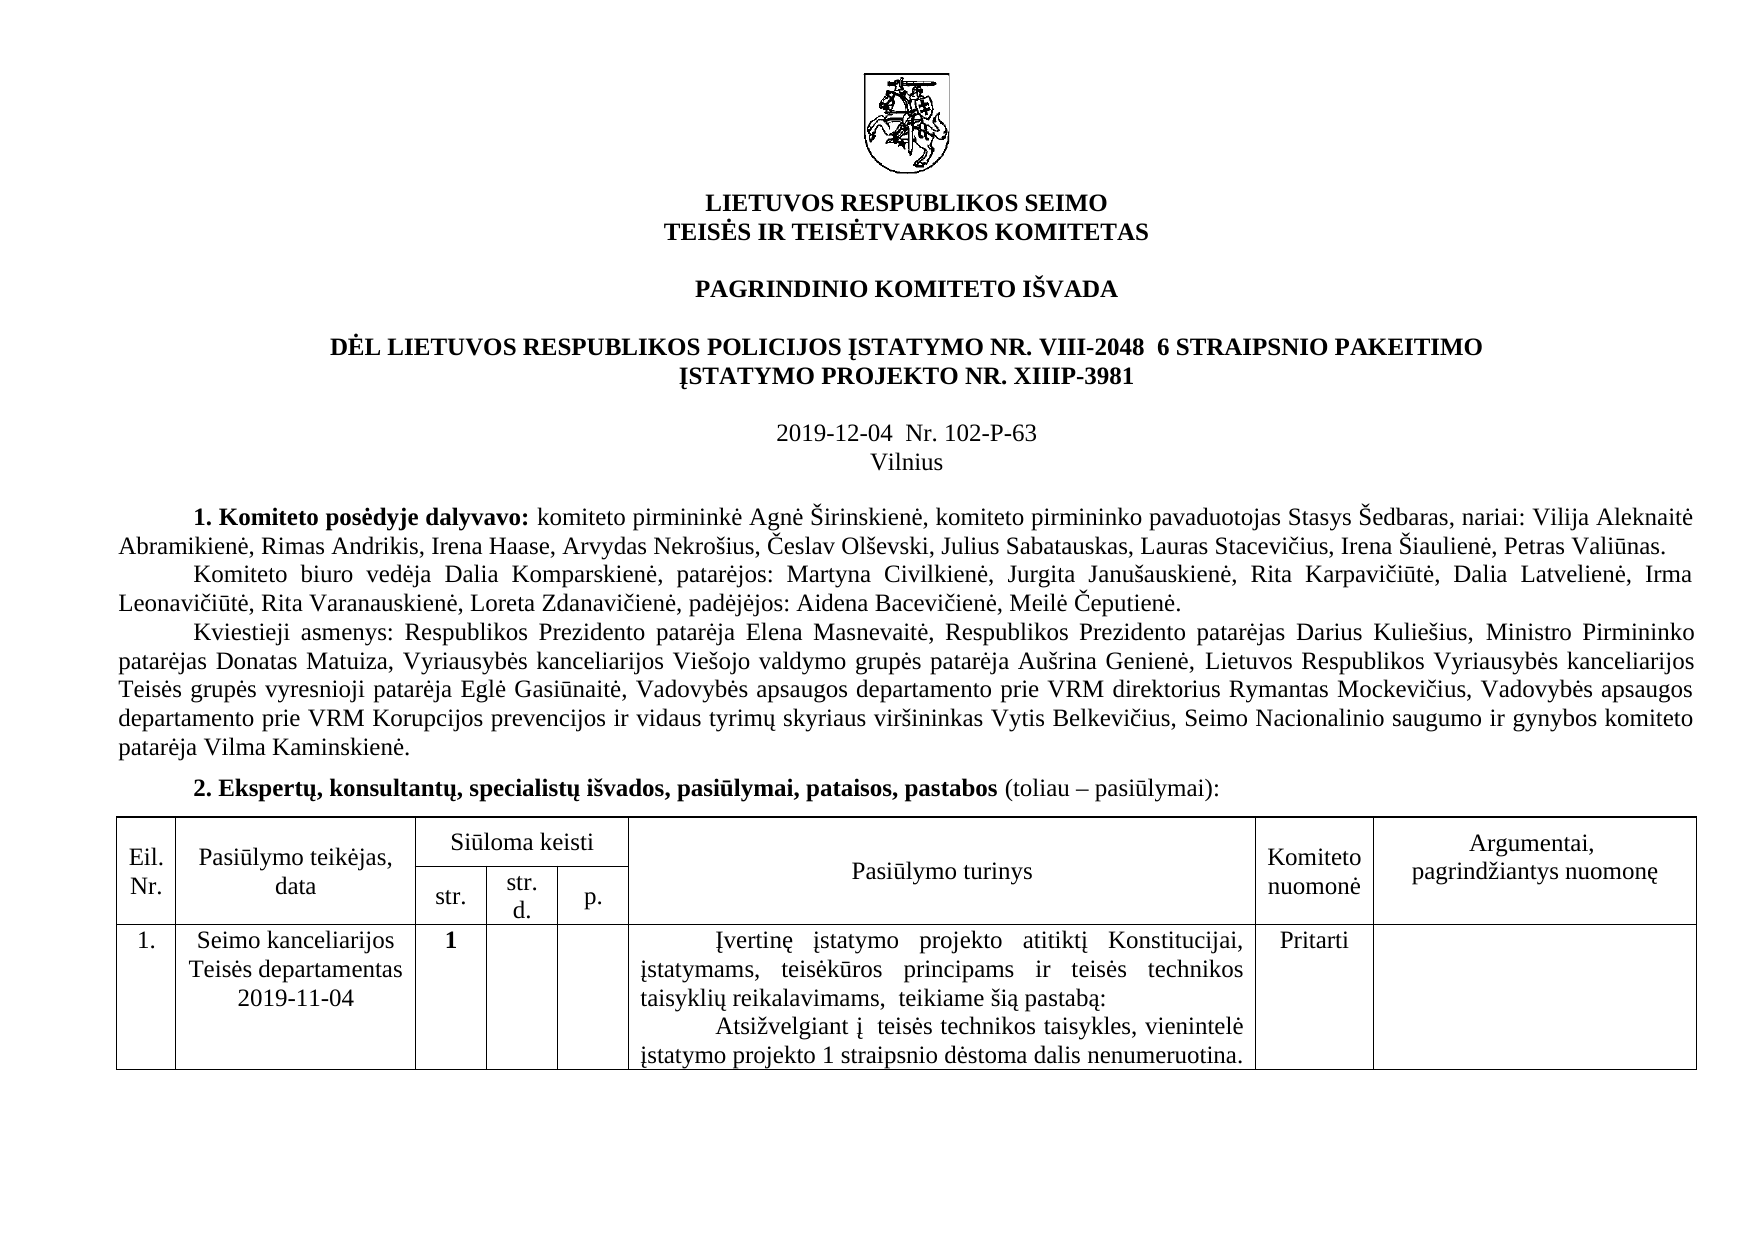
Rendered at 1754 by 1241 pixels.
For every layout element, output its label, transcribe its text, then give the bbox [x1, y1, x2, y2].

table_cell p. [558, 867, 628, 924]
text DĖL LIETUVOS RESPUBLIKOS POLICIJOS įstatymo Nr. VIII-2048 6 straipsniO pakeitimo [118, 332, 1695, 361]
text 1. Komiteto posėdyje dalyvavo: komiteto pirmininkė Agnė Širinskienė, komiteto pirmininko pavaduotojas Stasys Šedbaras, nariai: Vilija Aleknaitė Abramikienė, Rimas Andrikis, Irena Haase, Arvydas Nekrošius, Česlav Olševski, Julius Sabatauskas, Lauras Stacevičius, Irena Šiaulienė, Petras Valiūnas. [118, 502, 1695, 559]
text 2. Ekspertų, konsultantų, specialistų išvados, pasiūlymai, pataisos, pastabos (toliau – pasiūlymai): [118, 773, 1695, 802]
text Vilnius [118, 447, 1695, 476]
text Komiteto biuro vedėja Dalia Komparskienė, patarėjos: Martyna Civilkienė, Jurgita Janušauskienė, Rita Karpavičiūtė, Dalia Latvelienė, Irma Leonavičiūtė, Rita Varanauskienė, Loreta Zdanavičienė, padėjėjos: Aidena Bacevičienė, Meilė Čeputienė. [118, 559, 1695, 617]
table_cell [1374, 925, 1696, 1069]
table_cell Seimo kanceliarijos Teisės departamentas 2019-11-04 [176, 925, 415, 1069]
text LIETUVOS RESPUBLIKOS SEIMO [118, 188, 1695, 217]
text Teisės ir teisėtvarkos komitetas [118, 217, 1695, 246]
table_header Komiteto nuomonė [1256, 818, 1373, 924]
table_cell Pritarti [1256, 925, 1373, 1069]
text PAGRINDINIO KOMITETO IŠVADA [118, 274, 1695, 303]
table_cell Įvertinę įstatymo projekto atitiktį Konstitucijai, įstatymams, teisėkūros principams ir teisės technikos taisyklių reikalavimams, teikiame šią pastabą: Atsižvelgiant į teisės technikos taisykles, vienintelė įstatymo projekto 1 straipsnio dėstoma dalis nenumeruotina. [629, 925, 1255, 1069]
table_cell [487, 925, 557, 1069]
table_header Pasiūlymo teikėjas, data [176, 818, 415, 924]
table_cell 1 [416, 925, 486, 1069]
table_cell 1. [117, 925, 175, 1069]
text Kviestieji asmenys: Respublikos Prezidento patarėja Elena Masnevaitė, Respublikos Prezidento patarėjas Darius Kuliešius, Ministro Pirmininko patarėjas Donatas Matuiza, Vyriausybės kanceliarijos Viešojo valdymo grupės patarėja Aušrina Genienė, Lietuvos Respublikos Vyriausybės kanceliarijos Teisės grupės vyresnioji patarėja Eglė Gasiūnaitė, Vadovybės apsaugos departamento prie VRM direktorius Rymantas Mockevičius, Vadovybės apsaugos departamento prie VRM Korupcijos prevencijos ir vidaus tyrimų skyriaus viršininkas Vytis Belkevičius, Seimo Nacionalinio saugumo ir gynybos komiteto patarėja Vilma Kaminskienė. [118, 617, 1695, 761]
table_cell str. [416, 867, 486, 924]
table_header Siūloma keisti [416, 818, 628, 866]
text 2019-12-04 Nr. 102-P-63 [118, 418, 1695, 447]
table_header Eil. Nr. [117, 818, 175, 924]
text ĮSTATYMO PROJEKTO NR. XIIIP-3981 [118, 361, 1695, 389]
table_cell [558, 925, 628, 1069]
table_header Pasiūlymo turinys [629, 818, 1255, 924]
table_cell str. d. [487, 867, 557, 924]
table_header Argumentai, pagrindžiantys nuomonę [1374, 818, 1696, 924]
